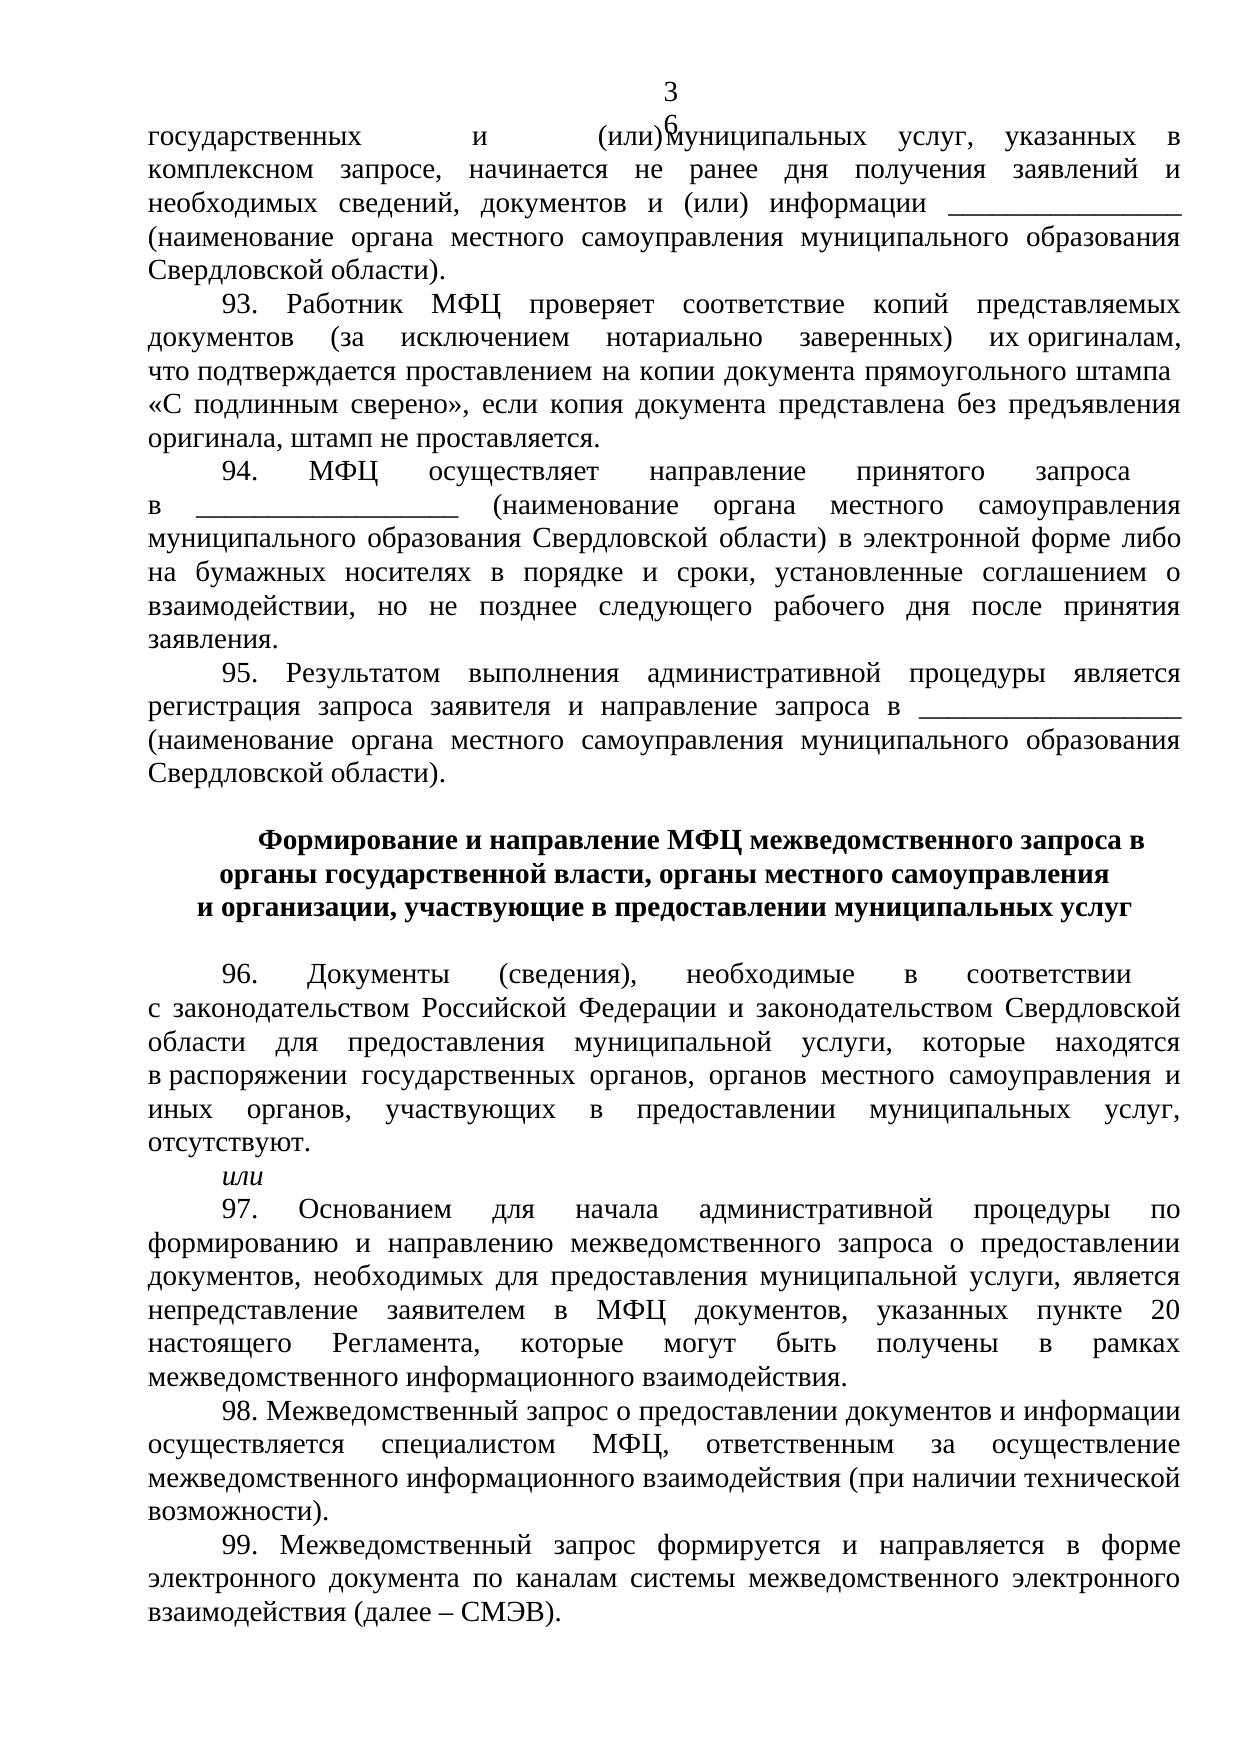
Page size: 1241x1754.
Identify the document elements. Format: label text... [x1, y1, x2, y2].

text 96. Документы (сведения), необходимые в соответствии с законодательством Российской Федерации и законодательством Свердловской области для предоставления муниципальной услуги, которые находятся в распоряжении государственных органов, органов местного самоуправления и иных органов, участвующих в предоставлении муниципальных услуг, отсутствуют. [148, 957, 1181, 1158]
text 93. Работник МФЦ проверяет соответствие копий представляемых документов (за исключением нотариально заверенных) их оригиналам, что подтверждается проставлением на копии документа прямоугольного штампа «С подлинным сверено», если копия документа представлена без предъявления оригинала, штамп не проставляется. [148, 286, 1181, 453]
text Формирование и направление МФЦ межведомственного запроса в органы государственной власти, органы местного самоуправления и организации, участвующие в предоставлении муниципальных услуг [148, 822, 1181, 923]
text 94. МФЦ осуществляет направление принятого запроса в __________________ (наименование органа местного самоуправления муниципального образования Свердловской области) в электронной форме либо на бумажных носителях в порядке и сроки, установленные соглашением о взаимодействии, но не позднее следующего рабочего дня после принятия заявления. [148, 453, 1181, 655]
text государственных и (или) муниципальных услуг, указанных в комплексном запросе, начинается не ранее дня получения заявлений и необходимых сведений, документов и (или) информации ________________ (наименование органа местного самоуправления муниципального образования Свердловской области). [148, 118, 1181, 286]
text 95. Результатом выполнения административной процедуры является регистрация запроса заявителя и направление запроса в __________________ (наименование органа местного самоуправления муниципального образования Свердловской области). [148, 655, 1181, 789]
text 98. Межведомственный запрос о предоставлении документов и информации осуществляется специалистом МФЦ, ответственным за осуществление межведомственного информационного взаимодействия (при наличии технической возможности). [148, 1393, 1181, 1527]
text 97. Основанием для начала административной процедуры по формированию и направлению межведомственного запроса о предоставлении документов, необходимых для предоставления муниципальной услуги, является непредставление заявителем в МФЦ документов, указанных пункте 20 настоящего Регламента, которые могут быть получены в рамках межведомственного информационного взаимодействия. [148, 1191, 1181, 1393]
text 99. Межведомственный запрос формируется и направляется в форме электронного документа по каналам системы межведомственного электронного взаимодействия (далее – СМЭВ). [148, 1527, 1181, 1627]
text или [148, 1158, 1181, 1191]
